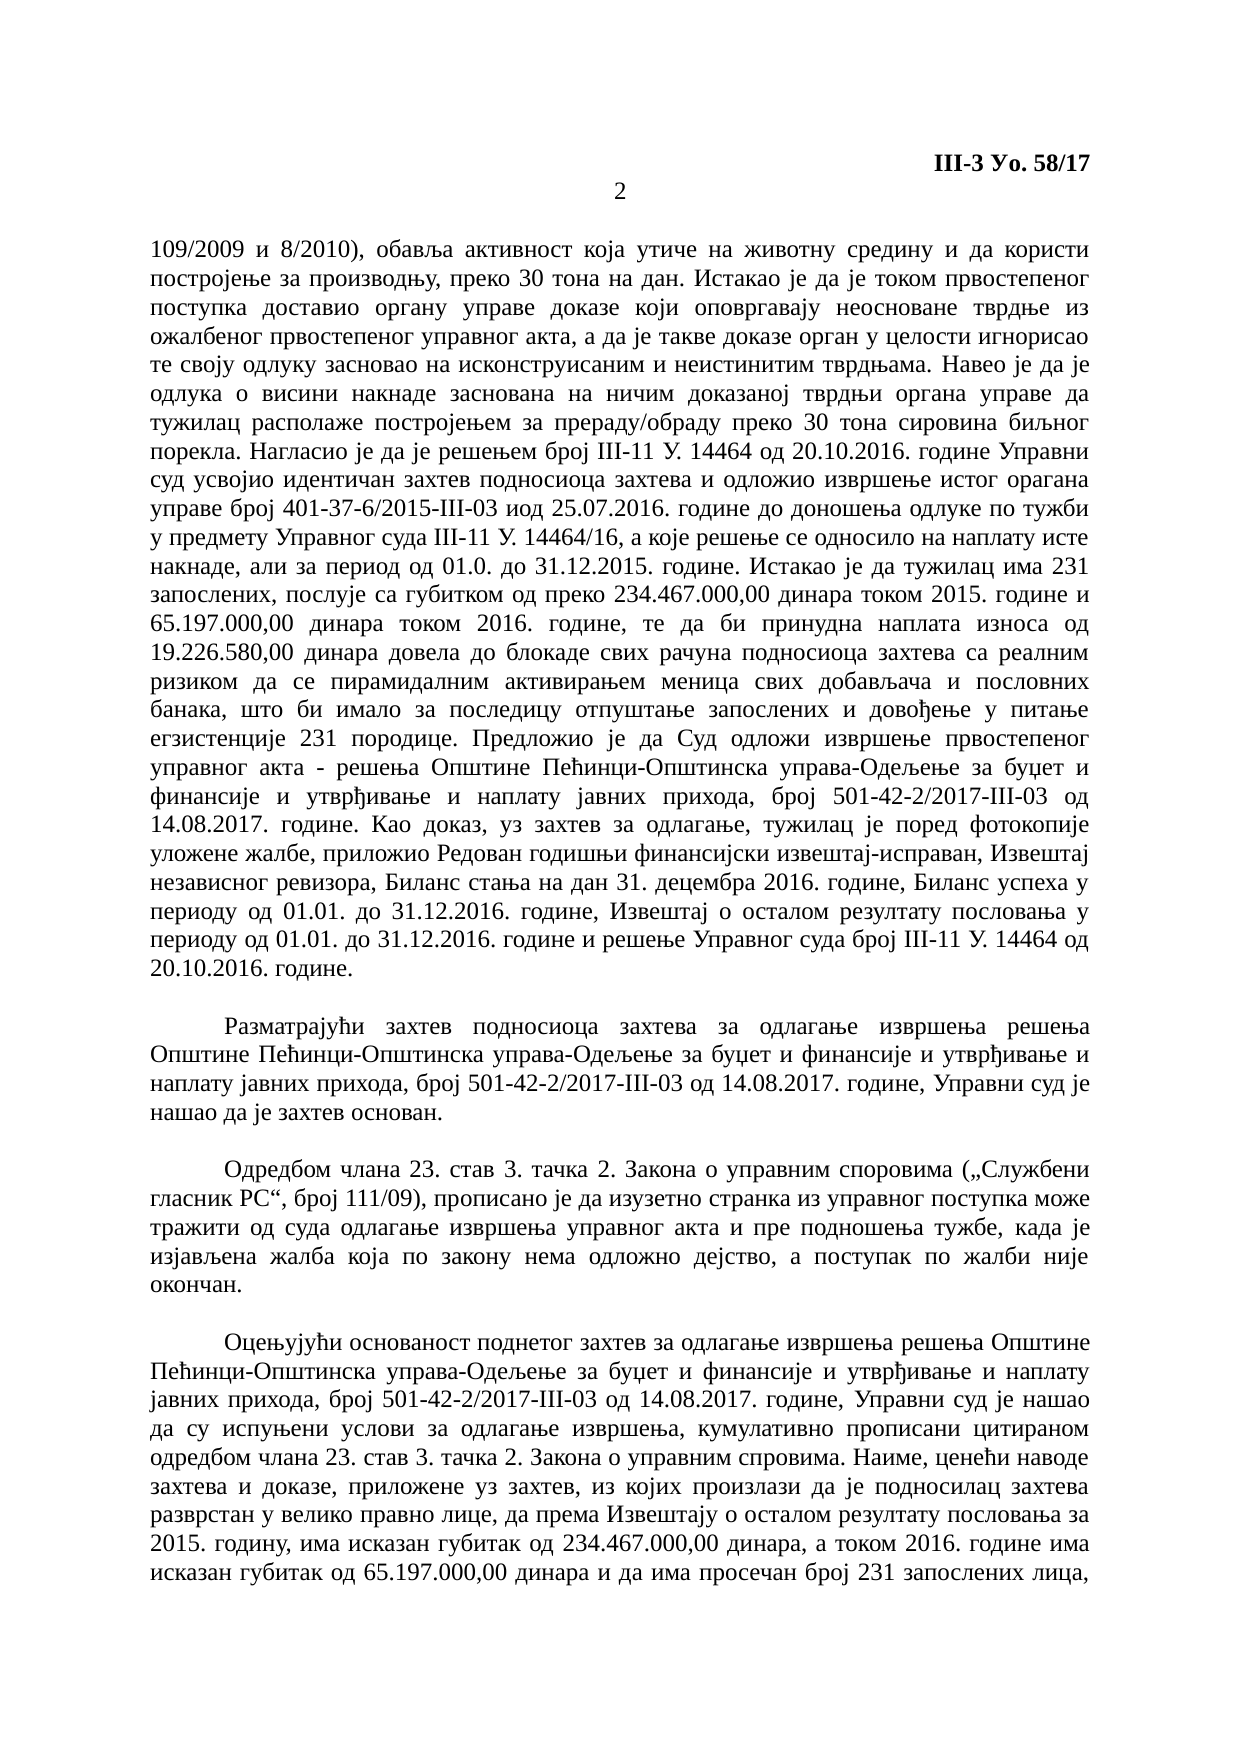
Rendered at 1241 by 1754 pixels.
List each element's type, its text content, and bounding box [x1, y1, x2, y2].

text 109/2009 и 8/2010), обавља активност која утиче на животну средину и да користи постројење за производњу, преко 30 тона на дан. Истакао је да је током првостепеног поступка доставио органу управе доказе који оповргавају неосноване тврдње из ожалбеног првостепеног управног акта, а да је такве доказе орган у целости игнорисао те своју одлуку засновао на исконструисаним и неистинитим тврдњама. Навео је да је одлука о висини накнаде заснована на ничим доказаној тврдњи органа управе да тужилац располаже постројењем за прераду/обраду преко 30 тона сировина биљног порекла. Нагласио је да је решењем број III-11 У. 14464 од 20.10.2016. године Управни суд усвојио идентичан захтев подносиоца захтева и одложио извршење истог орагана управе број 401-37-6/2015-III-03 иод 25.07.2016. године до доношења одлуке по тужби у предмету Управног суда III-11 У. 14464/16, а које решење се односило на наплату исте накнаде, али за период од 01.0. до 31.12.2015. године. Истакао је да тужилац има 231 запослених, послује са губитком од преко 234.467.000,00 динара током 2015. године и 65.197.000,00 динара током 2016. године, те да би принудна наплата износа од 19.226.580,00 динара довела до блокаде свих рачуна подносиоца захтева са реалним ризиком да се пирамидалним активирањем меница свих добављача и пословних банака, што би имало за последицу отпуштање запослених и довођење у питање егзистенције 231 породице. Предложио је да Суд одложи извршење првостепеног управног акта - решења Општине Пећинци-Општинска управа-Одељење за буџет и финансије и утврђивање и наплату јавних прихода, број 501-42-2/2017-III-03 од 14.08.2017. године. Као доказ, уз захтев за одлагање, тужилац је поред фотокопије уложене жалбе, приложио Редован годишњи финансијски извештај-исправан, Извештај независног ревизора, Биланс стања на дан 31. децембра 2016. године, Биланс успеха у периоду од 01.01. до 31.12.2016. године, Извештај о осталом резултату пословања у периоду од 01.01. до 31.12.2016. године и решење Управног суда број III-11 У. 14464 од 20.10.2016. године. [150, 234, 1090, 982]
text Разматрајући захтев подносиоца захтева за одлагање извршења решења Општине Пећинци-Општинска управа-Одељење за буџет и финансије и утврђивање и наплату јавних прихода, број 501-42-2/2017-III-03 од 14.08.2017. године, Управни суд је нашао да је захтев основан. [150, 1011, 1090, 1126]
text Оцењујући основаност поднетог захтев за одлагање извршења решења Општине Пећинци-Општинска управа-Одељење за буџет и финансије и утврђивање и наплату јавних прихода, број 501-42-2/2017-III-03 од 14.08.2017. године, Управни суд је нашао да су испуњени услови за одлагање извршења, кумулативно прописани цитираном одредбом члана 23. став 3. тачка 2. Закона о управним спровима. Наиме, ценећи наводе захтева и доказе, приложене уз захтев, из којих произлази да је подносилац захтева разврстан у велико правно лице, да према Извештају о осталом резултату пословања за 2015. годину, има исказан губитак од 234.467.000,00 динара, а током 2016. године има исказан губитак од 65.197.000,00 динара и да има просечан број 231 запослених лица, [150, 1327, 1090, 1586]
text Одредбом члана 23. став 3. тачка 2. Закона о управним споровима („Службени гласник РС“, број 111/09), прописано је да изузетно странка из управног поступка може тражити од суда одлагање извршења управног акта и пре подношења тужбе, када је изјављена жалба која по закону нема одложно дејство, а поступак по жалби није окончан. [150, 1154, 1090, 1298]
